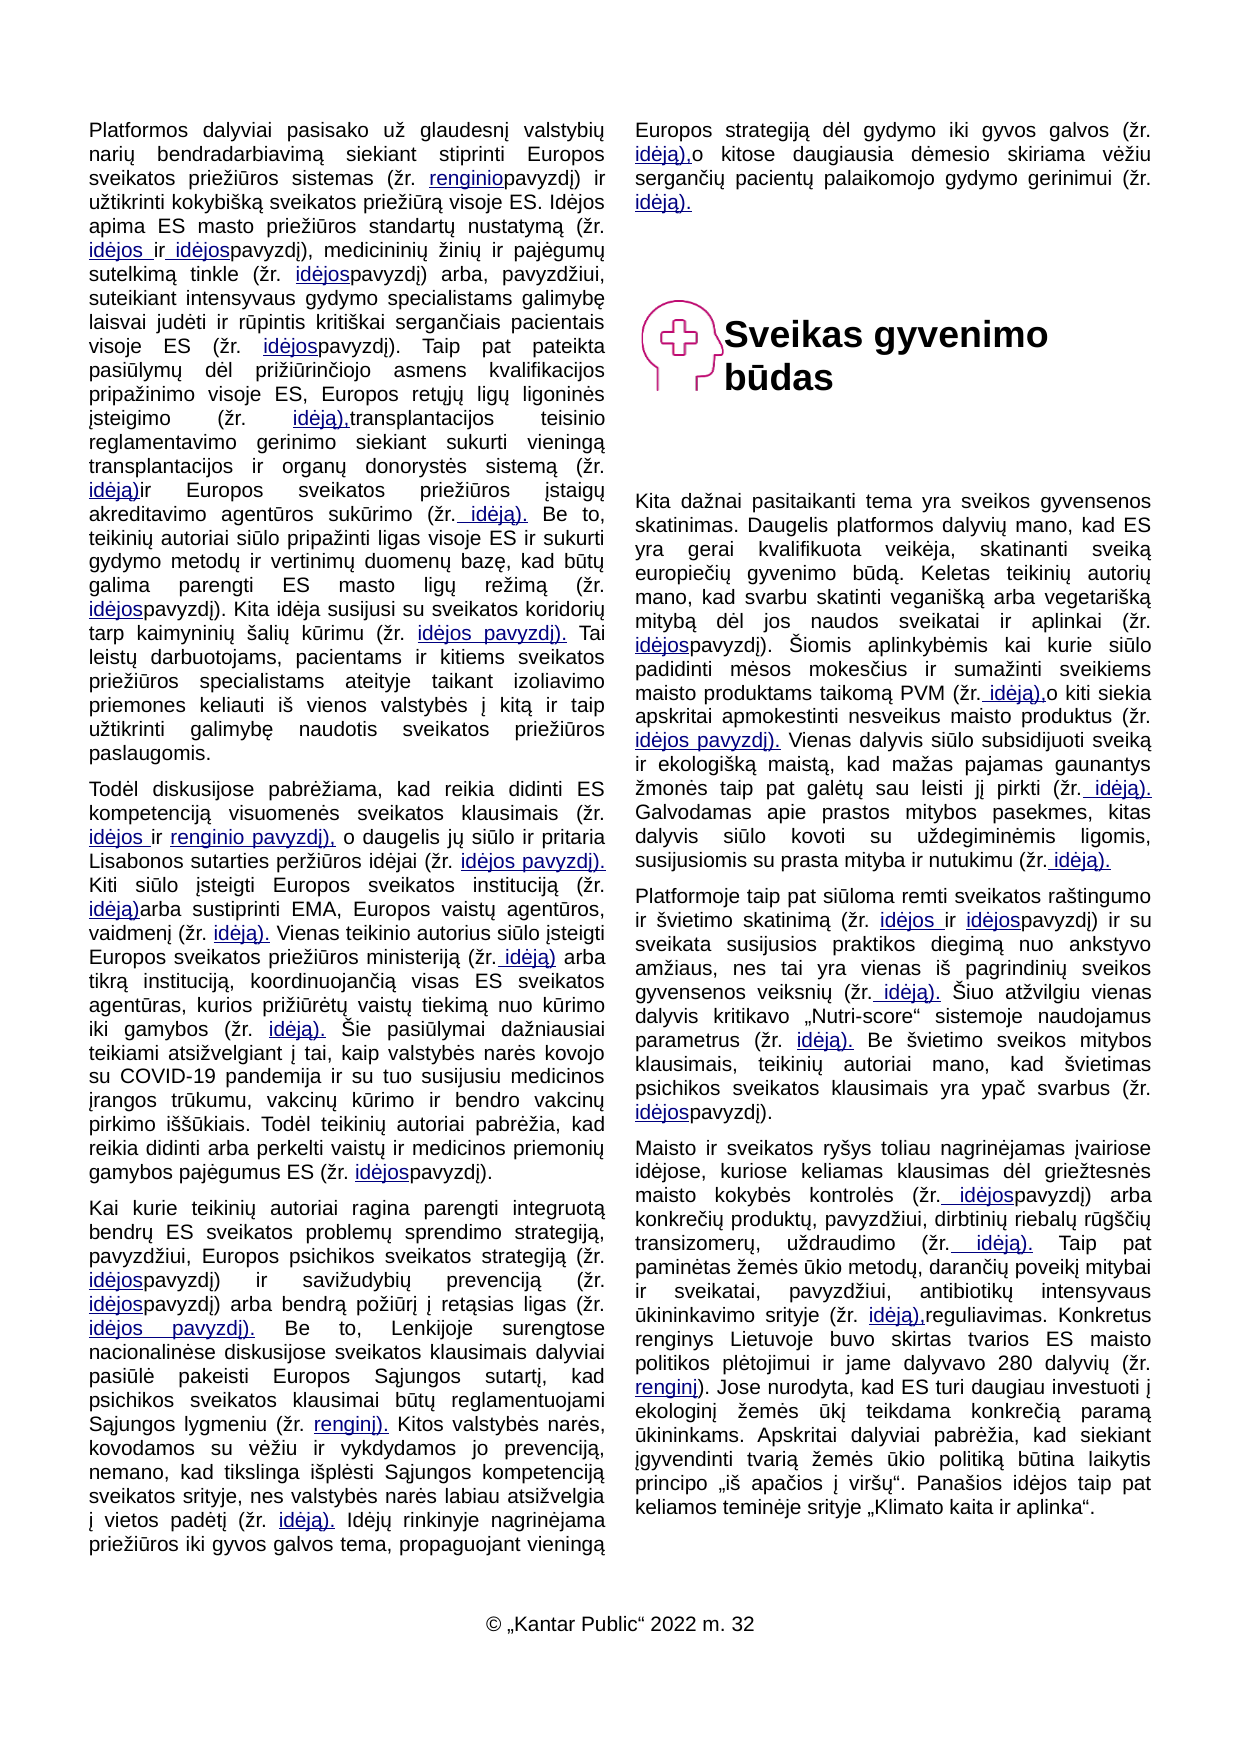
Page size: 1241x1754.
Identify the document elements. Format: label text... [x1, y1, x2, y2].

text Platformos dalyviai pasisako už glaudesnį valstybių narių bendradarbiavimą siekiant stiprinti Europos sveikatos priežiūros sistemas (žr. renginiopavyzdį) ir užtikrinti kokybišką sveikatos priežiūrą visoje ES. Idėjos apima ES masto priežiūros standartų nustatymą (žr. idėjos ir idėjospavyzdį), medicininių žinių ir pajėgumų sutelkimą tinkle (žr. idėjospavyzdį) arba, pavyzdžiui, suteikiant intensyvaus gydymo specialistams galimybę laisvai judėti ir rūpintis kritiškai sergančiais pacientais visoje ES (žr. idėjospavyzdį). Taip pat pateikta pasiūlymų dėl prižiūrinčiojo asmens kvalifikacijos pripažinimo visoje ES, Europos retųjų ligų ligoninės įsteigimo (žr. idėją),transplantacijos teisinio reglamentavimo gerinimo siekiant sukurti vieningą transplantacijos ir organų donorystės sistemą (žr. idėją)ir Europos sveikatos priežiūros įstaigų akreditavimo agentūros sukūrimo (žr. idėją). Be to, teikinių autoriai siūlo pripažinti ligas visoje ES ir sukurti gydymo metodų ir vertinimų duomenų bazę, kad būtų galima parengti ES masto ligų režimą (žr. idėjospavyzdį). Kita idėja susijusi su sveikatos koridorių tarp kaimyninių šalių kūrimu (žr. idėjos pavyzdį). Tai leistų darbuotojams, pacientams ir kitiems sveikatos priežiūros specialistams ateityje taikant izoliavimo priemones keliauti iš vienos valstybės į kitą ir taip užtikrinti galimybę naudotis sveikatos priežiūros paslaugomis. [88, 118, 605, 765]
subtitle Sveikas gyvenimo būdas [635, 312, 1152, 399]
picture [641, 300, 724, 391]
text Platformoje taip pat siūloma remti sveikatos raštingumo ir švietimo skatinimą (žr. idėjos ir idėjospavyzdį) ir su sveikata susijusios praktikos diegimą nuo ankstyvo amžiaus, nes tai yra vienas iš pagrindinių sveikos gyvensenos veiksnių (žr. idėją). Šiuo atžvilgiu vienas dalyvis kritikavo „Nutri-score“ sistemoje naudojamus parametrus (žr. idėją). Be švietimo sveikos mitybos klausimais, teikinių autoriai mano, kad švietimas psichikos sveikatos klausimais yra ypač svarbus (žr. idėjospavyzdį). [635, 884, 1152, 1123]
text Kai kurie teikinių autoriai ragina parengti integruotą bendrų ES sveikatos problemų sprendimo strategiją, pavyzdžiui, Europos psichikos sveikatos strategiją (žr. idėjospavyzdį) ir savižudybių prevenciją (žr. idėjospavyzdį) arba bendrą požiūrį į retąsias ligas (žr. idėjos pavyzdį). Be to, Lenkijoje surengtose nacionalinėse diskusijose sveikatos klausimais dalyviai pasiūlė pakeisti Europos Sąjungos sutartį, kad psichikos sveikatos klausimai būtų reglamentuojami Sąjungos lygmeniu (žr. renginį). Kitos valstybės narės, kovodamos su vėžiu ir vykdydamos jo prevenciją, nemano, kad tikslinga išplėsti Sąjungos kompetenciją sveikatos srityje, nes valstybės narės labiau atsižvelgia į vietos padėtį (žr. idėją). Idėjų rinkinyje nagrinėjama priežiūros iki gyvos galvos tema, propaguojant vieningą [88, 1196, 605, 1555]
text Maisto ir sveikatos ryšys toliau nagrinėjamas įvairiose idėjose, kuriose keliamas klausimas dėl griežtesnės maisto kokybės kontrolės (žr. idėjospavyzdį) arba konkrečių produktų, pavyzdžiui, dirbtinių riebalų rūgščių transizomerų, uždraudimo (žr. idėją). Taip pat paminėtas žemės ūkio metodų, darančių poveikį mitybai ir sveikatai, pavyzdžiui, antibiotikų intensyvaus ūkininkavimo srityje (žr. idėją),reguliavimas. Konkretus renginys Lietuvoje buvo skirtas tvarios ES maisto politikos plėtojimui ir jame dalyvavo 280 dalyvių (žr. renginį). Jose nurodyta, kad ES turi daugiau investuoti į ekologinį žemės ūkį teikdama konkrečią paramą ūkininkams. Apskritai dalyviai pabrėžia, kad siekiant įgyvendinti tvarią žemės ūkio politiką būtina laikytis principo „iš apačios į viršų“. Panašios idėjos taip pat keliamos teminėje srityje „Klimato kaita ir aplinka“. [635, 1135, 1152, 1519]
text Kita dažnai pasitaikanti tema yra sveikos gyvensenos skatinimas. Daugelis platformos dalyvių mano, kad ES yra gerai kvalifikuota veikėja, skatinanti sveiką europiečių gyvenimo būdą. Keletas teikinių autorių mano, kad svarbu skatinti veganišką arba vegetarišką mitybą dėl jos naudos sveikatai ir aplinkai (žr. idėjospavyzdį). Šiomis aplinkybėmis kai kurie siūlo padidinti mėsos mokesčius ir sumažinti sveikiems maisto produktams taikomą PVM (žr. idėją),o kiti siekia apskritai apmokestinti nesveikus maisto produktus (žr. idėjos pavyzdį). Vienas dalyvis siūlo subsidijuoti sveiką ir ekologišką maistą, kad mažas pajamas gaunantys žmonės taip pat galėtų sau leisti jį pirkti (žr. idėją). Galvodamas apie prastos mitybos pasekmes, kitas dalyvis siūlo kovoti su uždegiminėmis ligomis, susijusiomis su prasta mityba ir nutukimu (žr. idėją). [635, 489, 1152, 872]
text Todėl diskusijose pabrėžiama, kad reikia didinti ES kompetenciją visuomenės sveikatos klausimais (žr. idėjos ir renginio pavyzdį), o daugelis jų siūlo ir pritaria Lisabonos sutarties peržiūros idėjai (žr. idėjos pavyzdį). Kiti siūlo įsteigti Europos sveikatos instituciją (žr. idėją)arba sustiprinti EMA, Europos vaistų agentūros, vaidmenį (žr. idėją). Vienas teikinio autorius siūlo įsteigti Europos sveikatos priežiūros ministeriją (žr. idėją) arba tikrą instituciją, koordinuojančią visas ES sveikatos agentūras, kurios prižiūrėtų vaistų tiekimą nuo kūrimo iki gamybos (žr. idėją). Šie pasiūlymai dažniausiai teikiami atsižvelgiant į tai, kaip valstybės narės kovojo su COVID-19 pandemija ir su tuo susijusiu medicinos įrangos trūkumu, vakcinų kūrimo ir bendro vakcinų pirkimo iššūkiais. Todėl teikinių autoriai pabrėžia, kad reikia didinti arba perkelti vaistų ir medicinos priemonių gamybos pajėgumus ES (žr. idėjospavyzdį). [88, 777, 605, 1184]
text Europos strategiją dėl gydymo iki gyvos galvos (žr. idėją),o kitose daugiausia dėmesio skiriama vėžiu sergančių pacientų palaikomojo gydymo gerinimui (žr. idėją). [635, 118, 1152, 214]
